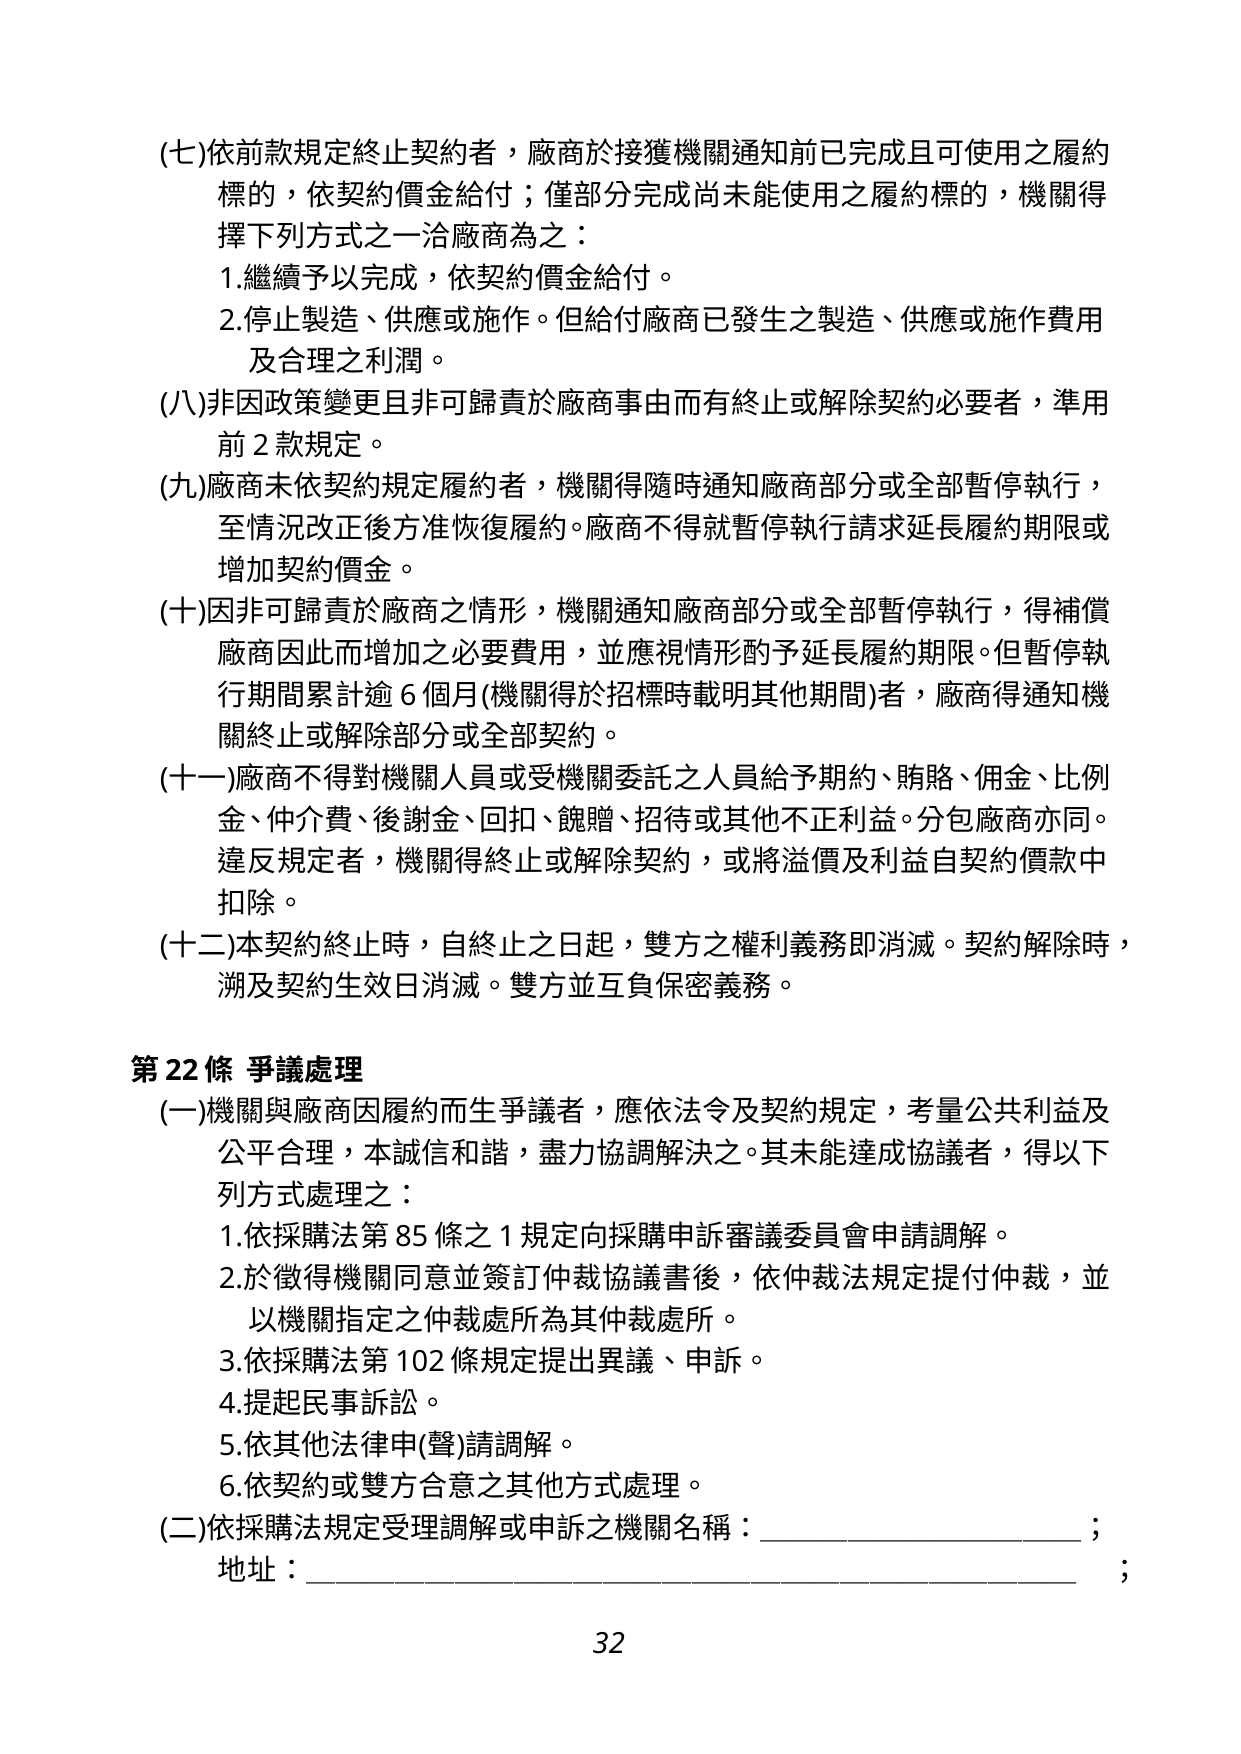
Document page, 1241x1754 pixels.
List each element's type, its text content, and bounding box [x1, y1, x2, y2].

text 3.依採購法第102條規定提出異議、申訴。 [218, 1338, 1110, 1380]
text 2.於徵得機關同意並簽訂仲裁協議書後，依仲裁法規定提付仲裁，並以機關指定之仲裁處所為其仲裁處所。 [218, 1255, 1110, 1338]
text (一)機關與廠商因履約而生爭議者，應依法令及契約規定，考量公共利益及公平合理，本誠信和諧，盡力協調解決之。其未能達成協議者，得以下列方式處理之： [159, 1088, 1110, 1213]
text (八)非因政策變更且非可歸責於廠商事由而有終止或解除契約必要者，準用前2款規定。 [159, 380, 1110, 463]
text (七)依前款規定終止契約者，廠商於接獲機關通知前已完成且可使用之履約標的，依契約價金給付；僅部分完成尚未能使用之履約標的，機關得擇下列方式之一洽廠商為之： [159, 130, 1110, 255]
text 2.停止製造、供應或施作。但給付廠商已發生之製造、供應或施作費用及合理之利潤。 [218, 297, 1104, 380]
text 5.依其他法律申(聲)請調解。 [218, 1422, 1110, 1463]
text 6.依契約或雙方合意之其他方式處理。 [218, 1463, 1110, 1505]
text (十一)廠商不得對機關人員或受機關委託之人員給予期約、賄賂、佣金、比例金、仲介費、後謝金、回扣、餽贈、招待或其他不正利益。分包廠商亦同。違反規定者，機關得終止或解除契約，或將溢價及利益自契約價款中扣除。 [159, 755, 1110, 922]
text 第22條 爭議處理 [130, 1047, 1110, 1088]
text (十二)本契約終止時，自終止之日起，雙方之權利義務即消滅。契約解除時，溯及契約生效日消滅。雙方並互負保密義務。 [159, 922, 1110, 1005]
text (二)依採購法規定受理調解或申訴之機關名稱：＿＿＿＿＿＿＿＿＿＿＿； 地址：＿＿＿＿＿＿＿＿＿＿＿＿＿＿＿＿＿＿＿＿＿＿＿＿＿＿ ；電話：＿＿＿＿＿＿＿＿。 [159, 1505, 1110, 1588]
text 4.提起民事訴訟。 [218, 1380, 1110, 1422]
text (十)因非可歸責於廠商之情形，機關通知廠商部分或全部暫停執行，得補償廠商因此而增加之必要費用，並應視情形酌予延長履約期限。但暫停執行期間累計逾6個月(機關得於招標時載明其他期間)者，廠商得通知機關終止或解除部分或全部契約。 [159, 588, 1110, 755]
text 1.繼續予以完成，依契約價金給付。 [218, 255, 1104, 297]
text (九)廠商未依契約規定履約者，機關得隨時通知廠商部分或全部暫停執行，至情況改正後方准恢復履約。廠商不得就暫停執行請求延長履約期限或增加契約價金。 [159, 463, 1110, 588]
text 1.依採購法第85條之1規定向採購申訴審議委員會申請調解。 [218, 1213, 1110, 1255]
